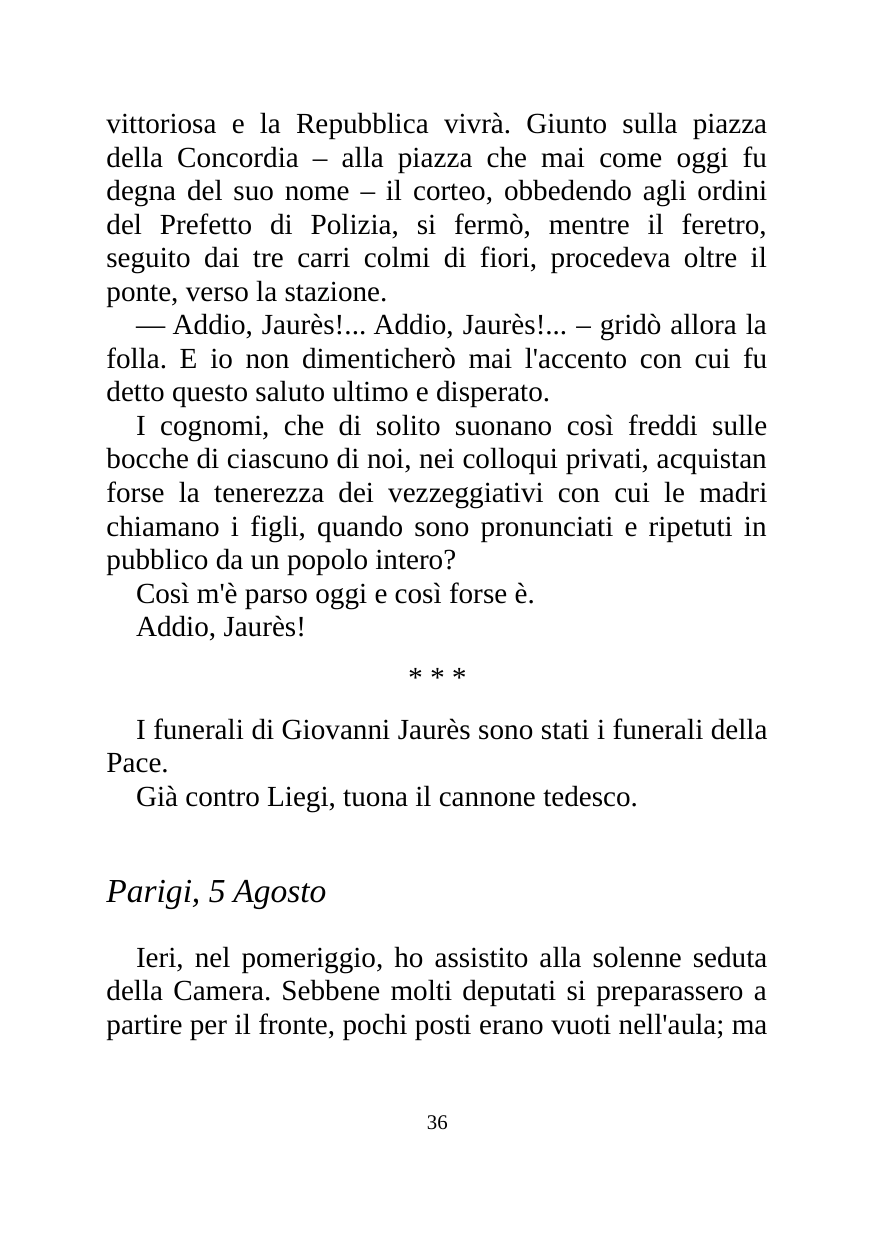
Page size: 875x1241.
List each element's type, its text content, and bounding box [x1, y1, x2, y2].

text — Addio, Jaurès!... Addio, Jaurès!... – gridò allora la folla. E io non dimenticherò mai l'accento con cui fu detto questo saluto ultimo e disperato. [106, 307, 768, 408]
text * * * [106, 661, 768, 694]
text Così m'è parso oggi e così forse è. [106, 576, 768, 609]
text vittoriosa e la Repubblica vivrà. Giunto sulla piazza della Concordia – alla piazza che mai come oggi fu degna del suo nome – il corteo, obbedendo agli ordini del Prefetto di Polizia, si fermò, mentre il feretro, seguito dai tre carri colmi di fiori, procedeva oltre il ponte, verso la stazione. [106, 106, 768, 307]
subtitle Parigi, 5 Agosto [106, 872, 768, 910]
text I cognomi, che di solito suonano così freddi sulle bocche di ciascuno di noi, nei colloqui privati, acquistan forse la tenerezza dei vezzeggiativi con cui le madri chiamano i figli, quando sono pronunciati e ripetuti in pubblico da un popolo intero? [106, 408, 768, 576]
text Già contro Liegi, tuona il cannone tedesco. [106, 779, 768, 812]
text Addio, Jaurès! [106, 609, 768, 643]
text I funerali di Giovanni Jaurès sono stati i funerali della Pace. [106, 712, 768, 779]
text Ieri, nel pomeriggio, ho assistito alla solenne seduta della Camera. Sebbene molti deputati si preparassero a partire per il fronte, pochi posti erano vuoti nell'aula; ma [106, 940, 768, 1040]
